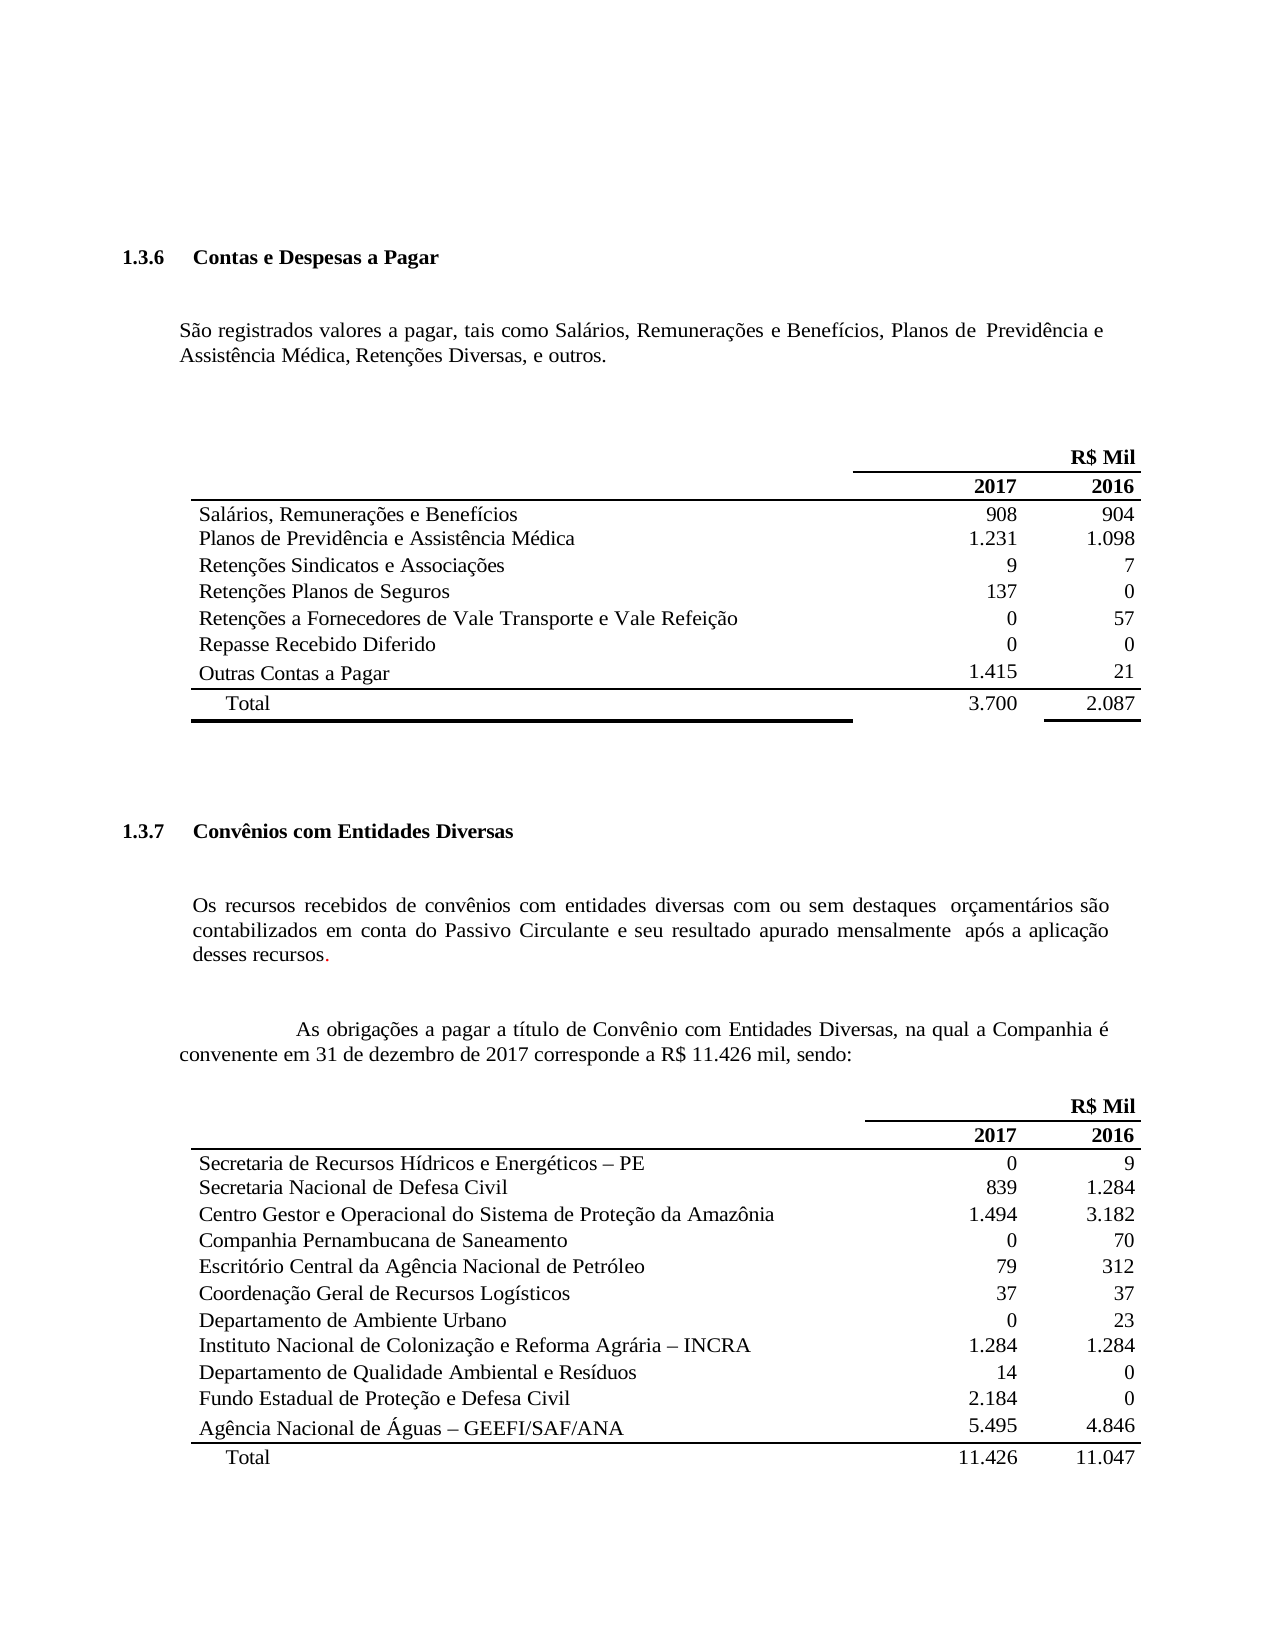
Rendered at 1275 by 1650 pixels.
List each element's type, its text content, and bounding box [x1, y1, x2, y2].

table_cell Retenções Planos de Seguros [191, 579, 852, 605]
table_header [853, 437, 1044, 471]
list Convênios com Entidades Diversas [122, 819, 1152, 843]
table_cell Planos de Previdência e Assistência Médica [191, 526, 852, 552]
table_cell 0 [1044, 1360, 1141, 1386]
table_cell 7 [1044, 553, 1141, 579]
table_cell Agência Nacional de Águas – GEEFI/SAF/ANA [191, 1413, 865, 1442]
table_cell 2017 [865, 1122, 1044, 1148]
table_cell 312 [1044, 1254, 1141, 1280]
table_cell 5.495 [865, 1413, 1044, 1442]
table_cell 1.098 [1044, 526, 1141, 552]
table_cell 37 [1044, 1280, 1141, 1307]
table_cell 2016 [1044, 473, 1141, 499]
table_cell 908 [853, 501, 1044, 526]
table_cell 9 [1044, 1150, 1141, 1175]
table_header R$ Mil [1044, 437, 1141, 471]
table_cell 3.700 [853, 690, 1044, 719]
table_cell 0 [853, 605, 1044, 632]
table_cell 0 [865, 1228, 1044, 1254]
table_cell 2.087 [1044, 690, 1141, 719]
table_cell 0 [865, 1150, 1044, 1175]
table_cell 1.284 [1044, 1175, 1141, 1201]
table_cell Salários, Remunerações e Benefícios [191, 501, 852, 526]
table_cell Retenções a Fornecedores de Vale Transporte e Vale Refeição [191, 605, 852, 632]
table_header R$ Mil [1044, 1085, 1141, 1120]
table_cell Repasse Recebido Diferido [191, 632, 852, 658]
table_cell 2016 [1044, 1122, 1141, 1148]
table_cell 70 [1044, 1228, 1141, 1254]
table_cell 1.284 [1044, 1333, 1141, 1359]
table_cell 2.184 [865, 1386, 1044, 1413]
table_cell 21 [1044, 659, 1141, 688]
table_cell 79 [865, 1254, 1044, 1280]
table_cell Departamento de Qualidade Ambiental e Resíduos [191, 1360, 865, 1386]
table_cell 1.415 [853, 659, 1044, 688]
table_cell Coordenação Geral de Recursos Logísticos [191, 1280, 865, 1307]
table_cell 1.231 [853, 526, 1044, 552]
table_cell 1.494 [865, 1201, 1044, 1228]
table_cell 0 [1044, 579, 1141, 605]
table_cell 1.284 [865, 1333, 1044, 1359]
text As obrigações a pagar a título de Convênio com Entidades Diversas, na qual a Companhia é convenente em 31 de dezembro de 2017 corresponde a R$ 11.426 mil, sendo: [179, 1017, 1109, 1066]
table_cell Escritório Central da Agência Nacional de Petróleo [191, 1254, 865, 1280]
table_cell Total [191, 1444, 865, 1473]
table_cell 37 [865, 1280, 1044, 1307]
table_header [191, 1085, 865, 1148]
table_cell Outras Contas a Pagar [191, 659, 852, 688]
table_cell Total [191, 690, 852, 719]
table_header [865, 1085, 1044, 1120]
table_cell 0 [853, 632, 1044, 658]
table_cell 904 [1044, 501, 1141, 526]
list Contas e Despesas a Pagar [122, 245, 1152, 269]
table_cell 11.047 [1044, 1444, 1141, 1473]
table_cell Centro Gestor e Operacional do Sistema de Proteção da Amazônia [191, 1201, 865, 1228]
table_header [191, 437, 852, 499]
table_cell Companhia Pernambucana de Saneamento [191, 1228, 865, 1254]
table_cell 0 [865, 1307, 1044, 1333]
table_cell Fundo Estadual de Proteção e Defesa Civil [191, 1386, 865, 1413]
table_cell 0 [1044, 632, 1141, 658]
table_cell 9 [853, 553, 1044, 579]
table_cell Secretaria Nacional de Defesa Civil [191, 1175, 865, 1201]
table_cell 4.846 [1044, 1413, 1141, 1442]
table_cell 23 [1044, 1307, 1141, 1333]
table_cell Secretaria de Recursos Hídricos e Energéticos – PE [191, 1150, 865, 1175]
table_cell 3.182 [1044, 1201, 1141, 1228]
table_cell 0 [1044, 1386, 1141, 1413]
table_cell 14 [865, 1360, 1044, 1386]
table_cell 137 [853, 579, 1044, 605]
table_cell 2017 [853, 473, 1044, 499]
table_cell Retenções Sindicatos e Associações [191, 553, 852, 579]
text São registrados valores a pagar, tais como Salários, Remunerações e Benefícios, Planos de Previdência e Assistência Médica, Retenções Diversas, e outros. [179, 318, 1109, 367]
table_cell Instituto Nacional de Colonização e Reforma Agrária – INCRA [191, 1333, 865, 1359]
table_cell Departamento de Ambiente Urbano [191, 1307, 865, 1333]
table_cell 839 [865, 1175, 1044, 1201]
table_cell 11.426 [865, 1444, 1044, 1473]
text Os recursos recebidos de convênios com entidades diversas com ou sem destaques orçamentários são contabilizados em conta do Passivo Circulante e seu resultado apurado mensalmente após a aplicação desses recursos. [192, 893, 1109, 966]
table_cell 57 [1044, 605, 1141, 632]
